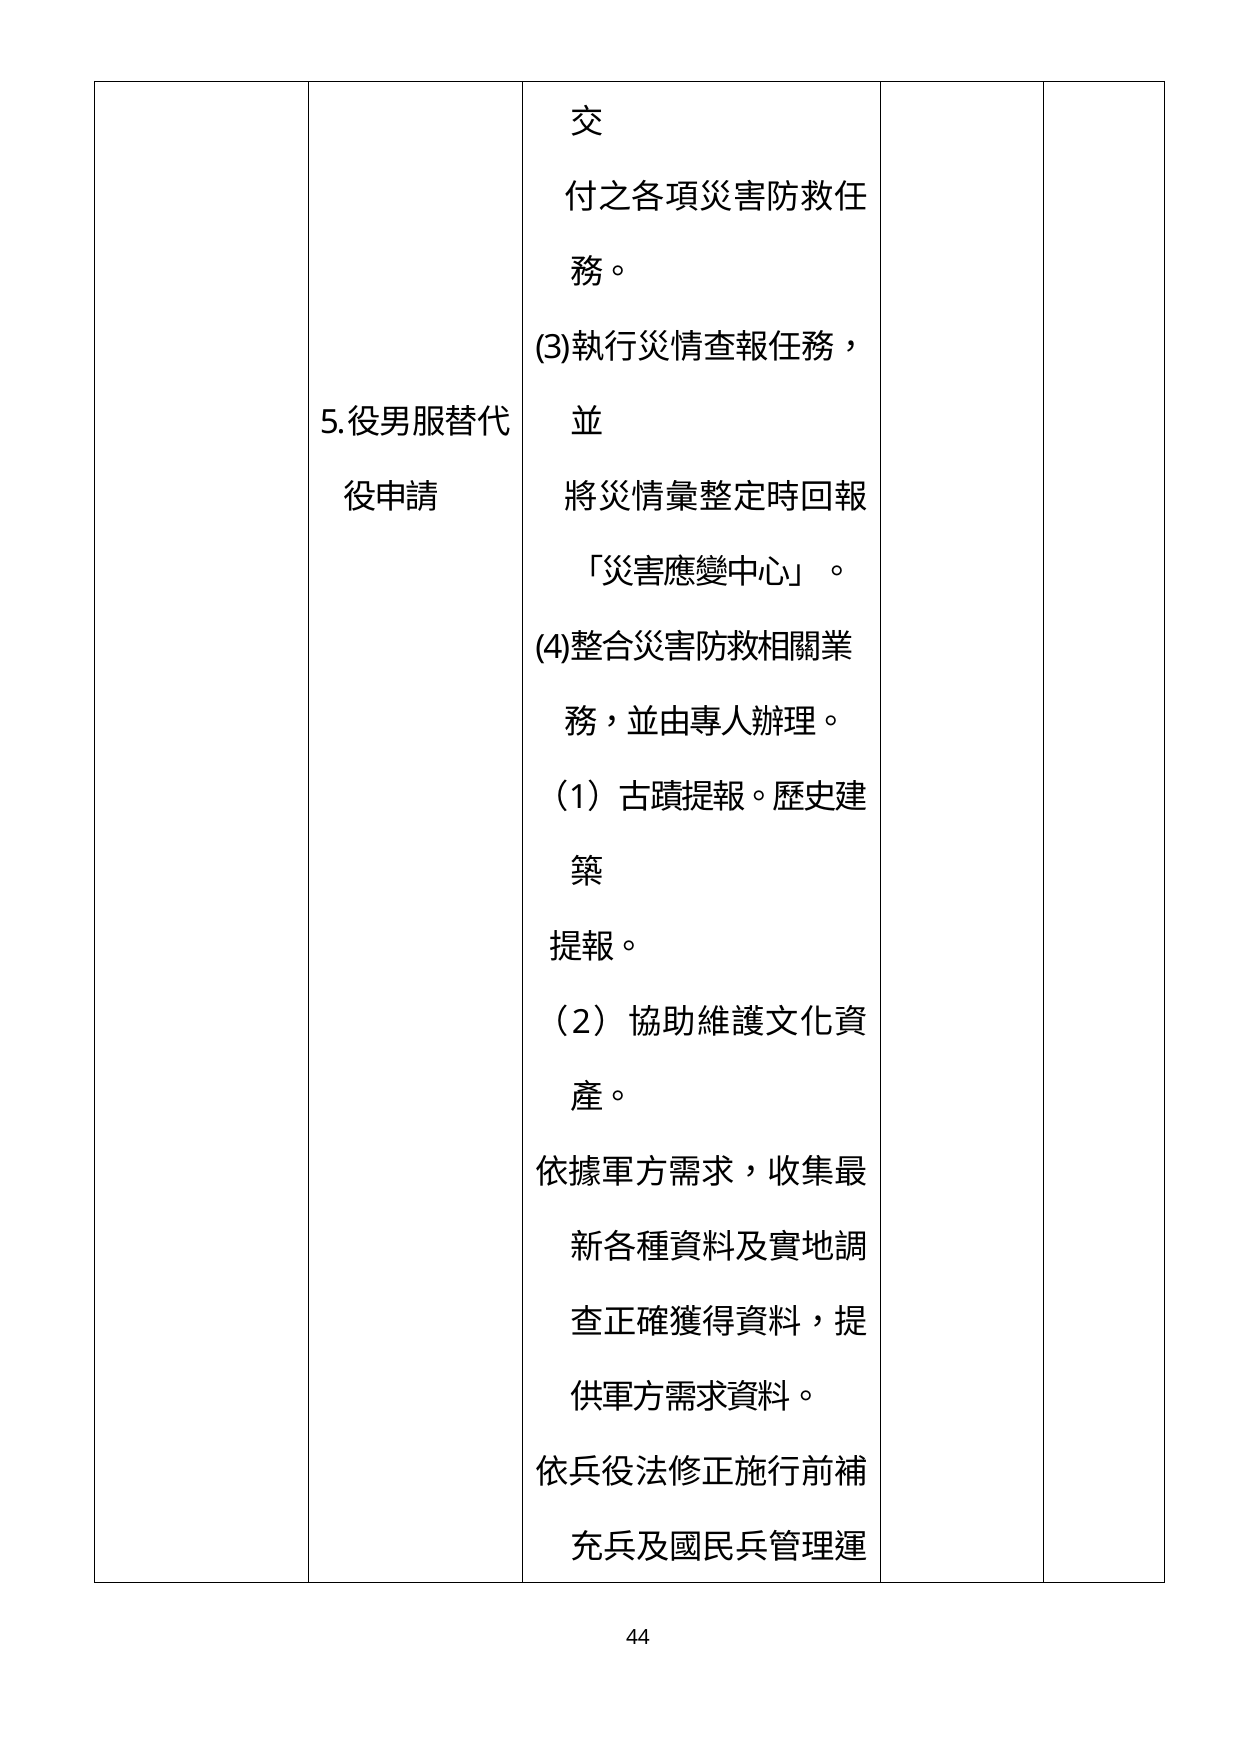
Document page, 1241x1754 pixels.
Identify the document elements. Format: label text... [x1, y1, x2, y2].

table_cell [95, 82, 308, 1582]
table_cell 配合政府員額精簡政策，賡續執行員額精簡目標。 依「行政院及所屬各機關推動業務委託民間辦理實施要點」及本府年度委外實施計畫規劃辦理委外。 依「本府所屬機關分層負責實施要點」規定，審酌各項公務性質及權責輕重，依劃分層次詳加檢討，分層負責權責劃分、務求細密明確。 依照法定時限辦理銓審。 職務出缺，除由現職人員升補外，均申請分發考試及格人員或依業務需要商調他機關現職人員。 現職人員陞遷依照公務人員陞遷法與施行細則辦理陞補。 (1)加強平時考核要求各課室主管對同仁工作勤惰、品德生活，列舉優劣事蹟記載於平時成績考核記錄表，以作為年終考績之依據。 (2)對平時工作積極、業績優異或品德操守良好，有具體事蹟之人員予以激勵表揚。 (1)激勵員工參加本府人發中心訓練，以加強「為民服務」新觀念，提高工作效率。 (2)鼓勵人員參加空中大 學與行專或各大學之學 士、碩士在職專班進修。 (3)聘請著名之法律、心理健康、學者或英文名師蒞所進行專題演講，以增進同仁基本法學常識及如何促進身心健康與如何強化公務人員之英語能力。 對於員工每日上下班之刷卡及公出、外勤嚴予管制，每月並不定期查勤2次以上。 凡公務人員有特殊功績、勞績或優良事蹟，依規定專案請頒功績、楷模獎章外，服務成績優良者，於退休(職)、資遣、辭職或死亡時，任職滿40年者，請頒特等服務獎章；任職滿30年者，請頒一等服務獎章；任職滿20年者，請頒二等服務獎章；任職滿10年者請頒三等服務獎章。 (1)依據公務人員退休法之規定，逐年檢討列冊實施。 (2)繼續辦理退休人員三節慰問，並邀請退休人員參加各項團體活動。 (3)確實建立退休人員名 冊、支領月退休人員名冊，以加強照護退休人員。 辦理員工待遇、其他給與各項補助。 依規定辦理各項人事資料之建置及更新。 賡續建立或更新機關與個人資料，按時填送各項表報。 加強實施員工參與及建議制度，以提升行政效率。 要求員工1年至少要有40小時終身學習之護照認證登記(按季催促)。 利用集會及文宣等各種傳遞訊息方式，加強宣導性騷擾、性別歧視防治觀念及申訴管道，並利用各項訓練講習課程中，適當規劃性別平權及性騷擾防制相關課程。 積極拔擢績優女性同仁， 並依限填報相關資料參加 推動性別主流化木棉獎及 特別獎評選。 (1)推動職員參加健 康檢查措施並予健檢補助。 (2)辦理員工心理輔導研習、員工協助方案。 依規定繼續貫徹足額進用身心障礙人員。另本所依規定需進用原住民。 依行政院規劃設計之公務人力資本衡量制度，辦理問卷調查，並統計分析，以作為人事管理之重要參考。 (1)蒐集輿論反映資料，專人慎重處理，以達行政效率。 (2)機密案件依照規定辦理，以確保文書作業安全。 切實依照「高雄市政府文書處理實施要點」及有關法令規定，辦理公文收發、繕校工作。 依照「印信條例」及有關法令規定管理與使用印信。 設置專人，依照「高雄市政府文書處理實施要點」及有關法令規定辦理，使文卷案案可稽，並加強作業效率，提昇管理與應用功能。 (1)協助各課室提出研究發展計畫以助益區政革新。 (2)依照研究單位或個人所提研究計畫呈報市府敘獎。 (1)切實執行稽催工作，掌握公文處理流程。 (2)加強實施市府訂定之 「人民陳請案件作業流程處理期限」，以提高時效。 (1)上級交辦及重要業務列入追蹤管理。 (2)有關業務之協調與連繫。 (1)研擬下年度施政計畫先期作業，函報民政局審核後報府審議。 (2)擬訂下年度施政計畫草案報府審查並轉送市議會核備。 (1)賡續本所辦理為民服務平時考核工作。 (2)繼續實施「表揚績優地方人士實施要點」鼓勵提倡熱心公益者。 (3)與人民有關業務做到單一窗口櫃台化，達到一 貫作業要求。 (4)規劃辦理以電話及通訊處理申請案件及簡化各項申請書表及其流程，以達到便民目的。 (5)舉辦為民服務工作人員講習及分組研討以提高素質。 (6)提供民眾便捷的各種意見反映管道。 (7)撰擬每年度為民服務工作績效報告。 (1)配合市府資訊中心戶役政電腦連線，持續推動辦公室自動化，並加強培訓區政資訊人員備用。 (2)反映意見均納入民意資訊系統，俾便瞭解處理情形。 (3)申請資訊設備，推動辦公室自動化。 隨時上線受理、通報、處理、回覆服務。 (1)選定易滋弊端業務項目辦理業務稽核，先期發掘業務缺失並提出改進措施。 (2)透過各種會辦案件或召開政風座談會及執行專案訪查，研提業務興革建議，提昇機關廉能形象。 (3)檢討本所「無效率不便民」之行政規章，並透過廉政會報及主管會報適時修正，以提昇行政效率及消弭貪瀆成因。 (1)主動發掘員工廉能事蹟，簽報首長公開表揚或獎勵，樹立公務員優良典範。 (2)受理公職人員財產申報，並於次年辦理實質審查作業，另受理民眾查閱申請。 (3)主動配合業務單位活動加強辦理反貪、反詐騙及消費者保護等宣導作為。 (4)彙集本所採購資訊，釐析異常案件，實施重點稽核，防制弊端發生，提升施政品質。 (1)加強公務機密維護宣導工作。 (2)實施定期與不定期機密維護檢查，發現缺失立即簽請改進。 (3)針對重要行政會議及採購底價等易滋洩密事項或有關國家安全、國家利益事項，協調策訂嚴密專案保密措施，杜絕洩密情事。 (4)辦理專案資訊機密維護檢查，配合資安演練，機先消弭資安事件，有效確保機關資訊安全。 依照本所環境特性研修訂「預防危害或破壞事件實施計畫」乙種，並結合行政力量確實執行。 實施定期與不定期預防措施安全狀況檢查，發現缺失立即簽請改善。 依據本所門禁管理安全措施確實辦理並配合保全公司，加強巡邏查察，以確保機關安全。 春安、十月慶典或專案期間召開安全維護會報，以落實安全維護功能。 依據「市府處理民眾來府陳情案件聯繫作業注意事項」規定，協調主管單位妥處民眾集體陳情案件，加強重大偶突發或危安事故之預警資料蒐報，並於事件發生1小時內，通報上級機關。 蒐集違反國家安全法第2條之1情事及有關危害國家安全及影響國家利益之資料，提供調查機關處理。 加強查察員工品德生活違常、行政缺失等情事，審慎研析案情，以發掘貪瀆不法。 對易滋弊端之業務，如採購案件，積極發掘，查處貪瀆不法案件。 依據行政院頒「獎勵保護檢舉貪污瀆職辦法」，受理各類檢舉案件，並依法審慎處理。 依高雄市地方總預算編製作業手冊及有關規定，就各業務單位工作所需，依規定範圍核實編製年度歲入、出預算。 預算完成法定程序後，參照各業務單位年度工作進度，編製預算分配表陳報市府核定後付諸實施，並切實監督執行。 （1）經費動支核簽應與預算編列用途相符;預算執行應與計畫進度相合，如有落後，促請業務單位注意檢討改進。 （2）採購計畫應依政府採購法及相關子法規定程序辦理。 （3）健全財務秩序，加強財務內控，除嚴格審核各項收支憑證外，不定期實施現金、票據與證券查核等。 （4）依據帳籍按月編製會計報告;上半年編製半年結算報告，按年編製單位決算。 （5）各項支付案件依法審核，除採購卡給付項目外，儘速隨到隨辦，儘速完成支付手續，一般以不超過五天為限。 （1）辦理各類公務統計報表之審核與管理。 （2）配合及協調辦理各項統計調查工作。 （3）兼（協）辦統計調查人員之遴選與聯繫。 本區現有里數8里，要求各里辦公處擬訂年度工作計畫報區公所審核，並注意其執行績效，適時加以考核。 每3～4個月召開1次里業務聯繫會報，除里長、里幹事、本所各課室主管參加外，並邀請區內有關機關主管人員參加，報告業務狀況、檢討改進里行政工作之推行及彙集建議案作妥切之處理。 依據「高雄市區里區域調 整暨鄰編組自治條例」之規定，隨時調整鄰之編組，以健全基層組織。 (1)資深里鄰長服務滿10 年且無不良事蹟者選拔之，其繼續服務者，每滿5年表揚1次。除里長部份轉報市政府核獎外，鄰長部分由區公所頒發獎狀及獎品。 (2)特優里鄰長就現任且 無不良事蹟者，依規定 程序及名額提經區務會 議通過後報請市政府頒 獎表揚。 (1)依據高雄市政府民政 局86年11月13日高市府民四字第6170號函修正通過「高雄市里幹事服勤要點」辦理。 (2)規定里幹事上午集中在本所辦公、下午至里辦公處簽到辦公。 (3)訪問目的為瞭解里民一般狀況，發現困難問題主動為其服務。 (4)適時整理戶長資料之異動，並將訪問結果登記在戶長資料卡。 (5)為強化里幹事之服勤，由民政課長及督導考核小組分定期與不定期方式赴里督導，並填訪查表送區長核閱，區長並作重點督導。 每週星期四上午10時30分舉行里幹事工作會報，由各課室主管，提示工作事項，著重工作檢討、疑難問題之解決，並作成紀錄送區長核閱。 擬訂鄰長講習計畫，以溝通作法，促進政令之推行，本區鄰長共39人，限於場地分批辦理鄰長講習。 (1)擬訂鄰長參訪各項建設活動計畫及參加注意事項。 (2)調查參加參訪各項建設活動人數。 (3)依照計畫分梯次執行。 里鄰長於任期內死亡者，發給1次喪葬補助暨遺族慰問金，其標準如下： (1)里長：2萬元。 (2)鄰長：1萬5仟元。 每位鄰長每人每月2,000元交通費。 每位里鄰長每人每月240元。 依據全民健康保險暨相關規定辦理。 依規定編排開會日程表，做好會前準備工作並督促如期召開。 (1)印發里民大會(基層建設座談會)通知單，提案事項公告挨戶通知公民出席參加。 (2)督促里辦公處編印開會資料。 (3)彙集並印發政令宣導資料。 (4)函請機關學校團體派員列席里民大會。 (5)區長、主任秘書與各課室主管列席各里里民大會(基層建設座談會)，並考核開會情形。 (6)督促會後紀錄簿之整理與建議案之陳報，建議案列入追蹤管制。 (7)召開工作檢討會，針對工作缺失檢討改進。 (1)督導並運用各里、鄰組織，加強基金之募集及教育宣導工作。 (2)配合治安單位，協助維護社會安全，防止犯罪。 (3)舉辦敦親睦鄰活動，加強鄰里互助。 (1)要求里幹事鼓勵並宣導轄內市民自動自發(反映)改善市容。 (2)依據「高雄市政府改善市容查(通)報實施要點」辦理，對改善市容案件儘速填寫查(通)報，逕送業務有關機關辦理，並轉報市府處理。 在轄區內如有發現廢棄車輛，要求各里幹事及時查報並函轉警察單位辦理。 (1)發動改善民俗實踐會 委員勸導民眾實踐節約。 (2)勸導市民參加集團「婚 禮」力求節約，不舖張。 利用各種集會(里民大會及寺廟基層會議)時宣導。 (1)利用里民大會，廣予宣導調解功能。 (2)及時召開調解委員會議調解糾紛。 約聘律師免費受理法律諮詢服務。 不定期清查、訪視轄區內未登記之寺廟、教會(堂)，積極輔導辦理登記。 (1)加強財務稽核。 (2)輔導健全組織。 (3)掌握動態，出席各項會議。 (4)加強溝通互動、協助解決各項疑難問題。 加強寺廟神壇查察，輔導正常宗教活動，推行端正禮俗，嚴防神棍斂財或傳播邪教等不法行為。 輔導節約祭典費用，興辦公益慈善活動，以彰顯宗教慈悲濟世、教化社會、造福人群之精神。 (1)輔導祭祀公業土地派下提出祭祀公業土地登記。 (2)核發祭祀公業派下員證明。 （1)定期召開「強迫入學委員會」，執行強迫入學條例施行細則有關規定事項，並隨時追蹤中輟通報學生，執行強迫入學規定。 (2)適時調查區內學齡兒童，確實審核戶籍資料，並依學區劃分填送入學通知單。 (3)協助通知身心障礙學童報名特教班，接受特殊教育服務，若手冊將到期，協助速至區公所更換，以保障特殊學生之權益。 (4)配合各校輔導休學或自動離校之學生，繼續完成9年國民教育。 (5)追蹤經安置特教班未入學之身心障礙學生。 (1)加強配合推行莊敬自強端正禮俗宣導。 (2)適時配合舉辦各種社教及家庭教育活動。 (3)利用各種集會適時予以精神教育，並宣導「家庭教育」及「交通安全教育」等。 (4)洽請教會、社團及寺廟 舉辦有意義的文教活動。 (5)舉辦族語演講比賽及書法、畫畫比賽。 (6)廣設終身學習場所，推動終身學習活動。 (7)加強宣導守法觀念，鼓勵社區自主精神意識，以塑造優質環境，培養居民認同感。 敦聘學者專家舉行文化講座加強民眾文化素質之提升。 (1)依據高雄市滅蟑工作計畫及進度，全面展開滅蟑工作，加強宣導及滅蟑毒餌分發各家戶。 (2)滅鼠、滅蟑週前召開籌備會將毒餌分發運送各里辦公處，由里鄰長、里幹事挨戶配達，滅鼠週內派員督導考核。 (3)毒餌分送本區轄內各住戶配合統一施放。 (1)配合環保局推動垃圾分類，資源及廚餘回收活動宣導。 (2)宣導廢油及廚餘不得傾倒排水系統，應適當收集後交環保局環保車處理。 督促輔導檢查小組加強各里住家室內外登革熱病媒蚊孳生源清除工作。 編成聯合執行小組執行工作： (1)要求住戶(商店公司行號)維護自家四週兩公尺以內環境之清潔，責成各里執行小組切實勸導取締。 (2)空地廢棄物清運後，責成地主圍籬以防傾倒廢棄物。 (3)調查髒亂死角並維護已清除之地點。 (4)協調空地業主圍籬。 (1)協助清潔隊對全區垃圾清運及水溝清疏。 (2)要求各里密切配合。 對於區內權管之公廁，每週督導檢查。 利用各種集會及辦理文化講座宣導： (1)餐飲業者應裝設油煙污染防制設備，維護鄰近住家環境衛生。 (2)配合中元普渡紙錢集 中焚燒活動，減少空氣污染。 (3)於各種集會及辦理文 化講座時加強宣導；使用滿三年以上之機車，每年應於行照發照月份前一月至次月共三個月間，實施排氣定期檢驗乙次，逾期未定檢，將處新台幣2000元罰款，並禁止換發行照。 本所招標辦理之住家屋後溝清濬消毒等各項工作所產生之廢棄物，依法委託公民營廢棄物清除處理機構清除處理，或向清潔隊申請代運，並管制該廢棄物之流向。 （1）協助醫療衛生單位推行醫療保健及公共衛生工作。 （2）鼓勵市民按時接受各項疫苗接種。 （3）利用行政系統、里民大會協助推行食品安全等各項衛生教育工作。 （1）每月定期召開登革熱區級防疫指揮中心會議，建立跨單位合作機制。 （2）宣導各里成立里滅蚊志工隊。 （3）規劃辦理里鄰長登革熱研習會及社區民眾登革熱衛教宣導。 （4）請各轄區里幹事查報轄區內破損空屋函報各權管單位。 （5）病媒蚊調查布氏指數三級以上里段，於3-7日內動員清除孳生源工作（落實三級大掃除、四級大掃蕩）。 （6）根本處理轄區內積水地下室、破損空屋、髒亂空地、廢輪胎廠、回收場、陽性水溝、大型隱藏性孳生源。 （1）於流感大流行時，執行轄區臨時集中收治隔離場所防治措施。 （2）利用各種集會宣導流感防治措施。 （3）辦理流感種子教師與防疫志工之組隊培訓。 （4）協助宣導市民接種流感疫苗。 （1）配合公所活動或鄰里長集會，宣導結核病防治及七分篩檢表。 （2）協助經濟弱勢者X光巡檢活動。 （1）提供預防感染愛滋病的方法等衛教資訊。 （2）鼓勵市民利用轄區衛生所資源，接受愛滋病毒篩檢。 協助推動社區健康營造。 （1）協助發掘及通報社區有長期照顧需求個案。 （2）結合社區資源宣導長期照顧服務。 （1）強化轄區內里長、里幹事推動「老人免費裝假牙」人員在職教育訓練，內容包括假牙申請方式、補助年齡及對象、假牙補助類別及補助經費。 （2）結合社區資源宣導「老人免費裝假牙」之老人社會福利政策。 （1）配合衛生單位針對所轄里長、里幹事辦理自殺防治守門人訓練，落實守門人功能，訓練成果累計達轄區里數80%以上。 （2）利用行政系統、里民大會協助推動安心專線：「0800788995」。 落實社區內自殺高風險個案的發掘、關懷、轉介及通報。 協助宣導24小時不打烊免付費戒毒成功專線「0800-770-885 請請你、幫幫我」。 (1)依據內政部國防部函頒「民防團隊編訓服勤實施規定」辦理。 (2)本區民防團、分團經常檢討。 依上級規定辦理。 遵照上級所頒演習計畫及 規定辦理。 設立「空襲災害收容救濟站及分站」。 調查戰時可動員人力、物力，隨時掌握動員及徵購徵用。 (1)依據市府年度動員分類執行計畫策訂本區動員執行計畫。 (2)辦理動員之協調、訓練與演習工作。 (1)依轄區特性舉行防火 防災(防颱、防震)宣導 。 (2)印製相關防火宣導資 料、標語實施里鄰宣導。 (3)利用里民大會及鄰長 會議宣導居家防火、用電安全等防災宣導。 (4)輔導市民自行購置維 護滅火器等消防器材及裝設照明及監視錄影設備。 （1)依據「高雄市地區災 害防救計畫」及災害防救法相關規定辦理。 (2)配合「市級災害應變中 心」之成立，於內部成立「緊急應變小組」，執行「災害應變中心」交 付之各項災害防救任務。 (3)執行災情查報任務，並 將災情彙整定時回報「災害應變中心」。 (4)整合災害防救相關業 務，並由專人辦理。 （1）古蹟提報。歷史建築 提報。 （2）協助維護文化資產。 依據軍方需求，收集最新各種資料及實地調查正確獲得資料，提供軍方需求資料。 依兵役法修正施行前補充兵及國民兵管理運用辦法：國民兵依其原有身分列管、辦理國民兵身分證明書申請、換（補）發及異動，除、禁役等作業。國民兵以鄰、里完成編組，戰時及非常事變時，依令接受勤務編組及召集服勤。 依替代役備役役男管理作 業規定辦理：辦理退（停）役編組、異動、轉免、回、除禁役等作業。每年辦理役籍資料清查作業，以防脫、漏管理。平、戰時及非常事變時，接受勤務編組及召集服勤。 (1)每年1至4月前辦理兵籍調查。 (2)建立役男電腦資料檔並列印及齡名冊。 (3)執行申報登記及註記存檔。 兵籍調查完畢後，凡徵兵及齡男子未在學無緩徵原因，填發徵兵檢查通知書個別通知役男依指定日期、地點前往接受徵兵檢查，在學之大專役男，待其畢業前3個月辦理徵兵檢查；並配合兵役局徵兵檢查實施計劃彈性處理。 經徵兵檢查，判定常備役體位者(或替代役體位者)列入參加軍種兵科及徵集順序抽籤，並編造抽籤名冊及徵兵處理籤號名冊。 依照市府配賦梯次名額造送應徵名冊，填發徵集令，整理兵籍資料造送交接名冊派員護送引導入營。 (1)依據役男申請服替代役辦法規定：役男經徵兵檢查為常備役體位者，並符合專長、一般資格或特殊條件及限制條件者，得申請之。 (2)由役男或其代理人於內政部公告申請期間，檢具有關證明文件，向戶籍所在地區公所提出。 (3)經受理後，依規定陳報市府兵役處或內政部役政署核處。 (4)申請人數在核定員額內時，逕予核定；逾核定員額時，以抽籤決定之。 (5)配合年度役男徵兵檢查同時辦理。 (1)經徵兵檢查判定為常備役體位考選預(士)官甄試合格錄取者兵籍資料整理登記並依據國防部需要，由其製發入營通知書，寄達錄取考生，通知自行報到入營。 (2)整建兵籍資料及繕造 交接名冊送達施訓單位。 依兵役法規定，凡判定免役體位者核發免役證明，判刑5年或實際執行合計滿3年以上核定禁役，高中以上學校在校學生或犯有期徒刑以上之罪在追訴中或執行中者核定緩徵。 (1)凡合於是項辦法各款 規定者，填具審核表，檢附戶籍謄本有關證件。 (2)調查審核。 (3)造送補充兵處理名冊。 (4)經核准者，徵集為補充兵役。 (1)依役男出境處理辦法規定：役男申請出境符合規定，經由市府(區公所)或內政部入出國及移民署核准出境並按照申請核定期限屆滿回國接受應服兵役。 (2)歸化我國國籍者及回國僑民(生)役男兵調、體檢、抽籤、徵集、異動管理。 (3)大陸來台役男身調、體檢、徵集及異動管理。 (1)依兵役法第18條第4款「家庭發生重大變故，須負擔家庭生計主要責任」及常備兵補充兵服役規則第15條之認定標準辦理。 (2)符合條件者，向區公所提出申請，經市府複查後，逕報所隸總司令部審核，並核定退伍生效日期。 (1)依替代役役男提前退役辦法第2條規定情形辦理。 (2)符合條件者，向區公所提出申請，經市府複審並陳報內政部核定。 (1)平時掌握異動管理。 (2)兵籍資料整理齊全。 (3)事故處理必須辦理迅速配合徵集處理正確要求。 (4)依照本市戶役政業務資訊化，推動有關業務事項。 現役軍人家屬異動連繫及維護權益並管理。 (1)役男入營後15日內，調查家屬家況並初審不能維持生活扶助等級。 (2)繕造一次安家費及三節生活扶助金名冊，委託郵局匯款至家屬帳戶。 (1)年分三節，均於節前派員按戶實施複查，並辦理等級異動或註銷。訪問中發現家屬特殊災害貧困，並呈報發給急難慰問金。 (2)家屬生育喪葬補助，隨時受理24小時送現到家。 (1)現役軍人因公陣傷亡之慰問及喪葬補助，並辦理異動管理。 (2)遺族登冊整理及異動，維護權益。 護送徵召兵員入營，防止 中途意外事故，確保安全。 深入里鄰訪問徵屬，解答有關兵役法令。 (1)協助徵屬應辦兵役事項。 (2)里民電告或獲悉徵屬患急性疾病，家無照顧者，協助送醫治療。 (1)繕造義務役還鄉資料及報到名冊。 (2)配合輔導會安置傷殘及退役軍人與傷殘重建工作。 依照本市戶役政業務資訊化，推動有關業務事項。 (1)後備軍人遷(出)入於接獲通報15日內移資或催資列管並注意時效管制，對異動案件未結案件，主動追查以免造成延緩結案，務使異動事故減少至最低限度。 (2)自87年10月起後備軍人異動管理以電腦資訊管理，本市及台北市、台灣省各縣市均已為電腦化資訊管理，處理迅速，簡化減輕作業。 (1)異動列除管統計務求數字正確無誤。退伍報到注意資料校正、戶籍遷入報到著重並加強後備軍人家庭狀況調查，以期人資一致，以利召集業務。 (2)離營應報到之後備軍人已逾規定時期仍未報到者，其管制、查詢、催辦，依管理規則辦理。 (1)依照年度清查計畫，查對梯次退伍人數及在營在鄉各項事故，編造名冊，分階段處理。 (2)注意行方不明失蹤後備軍人之追查處理，消除重管、誤管、脫管等事故。配合戶籍冊資料兵役戶政合併清查補蓋役別章戳，核對兵籍資料錯誤更正登記造冊，分報市府兵役處及後備司令部。 (3)造報清查結果統計。 (1)由本市後備司令部，辦理點召、教召等訓練資料校正及事故處理。 (2)點召教召等不到人員 之清查追查未到點召或教召等人員之查尋處理。 依規定公告，並加強宣導，定於每年4月1日至4月30日止申請。 隨時受理申請。 隨時受理後備軍人就業職訓登記，並協助後備軍人查詢列印各項就業資料。 (1)加強後備軍人異動管理、兵籍與戶籍資料查對確實相符。 (2)配合動員需要，平常嚴密掌握後備軍人管額、有籍、有人不可漏管錯誤為原則。 (3)依照本市戶役政業務資訊化，推動有關業務事項。 依據高雄市選舉委員會訓儲相關規定辦理。 (1)配合辦理原住民微型經濟活動貸款、專門人才獎勵、購屋補助、整修建住宅補助及綜合發展基金貸款、國宅配售、法律服務、協助解決生活上所遭遇之困境，使其獲得實質之照顧。 (2)積極鼓勵原住民青年參加職業訓練，習得一技之長，提升生活水準。 (3)宣導原住民登記族別，提升族別註記率。 (1)定期督導里幹事辦理家戶訪問工作及主管不定時訪視里長工作，加強民意反映、落實為民服務。 (2)強化為民服務工作，即時解決或解答民眾問題並迅速辦理民眾申請案件。 (3)追蹤解決里民大會決議案。 (4)一切以爭取民眾對政府的向心力為依歸。 召開集會時，將兒童及少年保護、家庭暴力及性侵害防治宣導列入會議內容。並於平時瞭解轄內高風險家庭之現況，以做預防性之通報防範。 (1)依據戶政事務所列印 65歲以上老人名冊，辦理重陽敬老禮金之發放。 (2)結合機關學校、各里辦 公處或社會機構、團體、運用社會資源，辦理敬老聯歡會或園遊會活動。 (3)配合市政府辦理百歲人瑞訪視慰問活動。 (4)配合市政府辦理老人金婚、鑽石婚、白金婚典禮活動，鼓勵區內符合資格老人夫婦參加。 受理年滿65歲以上老人及持有身心障礙手冊市民辦理乘車、船、捷運優惠記名卡(敬老卡、博愛卡及陪伴卡)。 辦理設籍本市老人參加全 民健保自付額補助及核退（每年7月和11月）事宜。 (1)結合福利機構或社會公益團體辦理65歲以上老人營養餐食服務。 (2)申請市政府補助及運用社會資源辦理設籍高雄市65歲以上中低收入獨居或行動不便老人送餐到家或定點用餐服務。 (1)結合社區資源宣導長期照顧服務。 (2)協助通報轄區失能老 人至長期照顧管理中心。 (1)委託民間機構、團體經營管理維護老人活動中心、老人亭。 (2)活化老人活動場所，辦理各項老人文康、休閒、進修、講座服務等活動。 (3)加強受託管理老人活動中心團體電話問安、訪視關懷獨居老人服務。 (4)充實老人活動場所康樂器材及安全設施。 配合市政府及社團辦理表揚模範老人及敬老楷模活動。 由區公所受理申請轉社會局審核撥款。 凡列冊有案低收入戶，子女12歲以下送各托兒所，由市政府補助收托費用。 凡年滿65歲以上列冊低收入戶之孤苦無依老人及年滿15歲以下孤兒，報請仁愛之家收容頤養，或送請育幼院扶養。 辦理身心障礙者鑑定表申請、手冊發放及通知後續鑑定等相關工作，俾身心障礙者享有身心障礙者相關法規所規定之福利。 凡身心障礙者受過技藝訓練，有一技之長欲創業而無資金者，可向勞工局申請辦理貸款，經核定，最高額每名可貸50萬元正。 身心障礙者遷出入異動登記、核發、補發、換發身心障礙手冊。 低收入戶戶內高中以上學生辦理乘車、船優惠卡(仁愛卡)。 對符合單親家庭子女生活補助者，核發證明書。 (1)受理特殊境遇家庭子女生活補助及緊急生活扶助之申請審核。 (2)受理特殊境遇家庭緊急生活扶助及特殊境遇家庭身分證明之申請審核。 (3)受理設籍前外籍配偶遭逢特殊境遇之家庭扶助之申請審核。 依據國民年金法辦理被保險人所得未達一定標準者，資格審查核定等事項。 受理相關補助事宜。 (1)第一類低收入戶，每口每月11,890元。 (2)第二類低收入戶每戶每月5,900元。 (3)第三類低收入戶每年 三節(春節、端午節、中秋節)每節每戶2,000元。 (4)一、二、三、四低收入戶春節慰問金單口者2000元，有眷者3000元。 (5)第二、三、四類低收入戶高中以上學生每月發給就學生活補助5,900元。 (6)未滿15歲子女或15歲以上未滿18歲仍就讀國民中學，每月發給子女生活補助2,600元。 (1)設籍本市有社會救助法第二十一條各款所定情形之一者，依本市急難救助辦法辦理救助。 (2)設籍本市並受僱於外縣（市）之雇主，缺乏車資前往就職，或外縣（市）居民流落本市，缺乏車資返鄉者，依本市急難救助辦法辦理救助。 依馬上關懷急難救助實施計劃辦理： (1)負擔家庭主要生計責任者死亡、失蹤或罹患重病、失業或因其他原因無法工作，致家庭生活陷入困境。 (2)其他因遭逢變故，致家庭生活陷於困境。 未滿18歲，子女二口以上者，每人每月補助新臺幣2,000元；單口者每月補助新臺幣2,300元。 受理低收入戶申請，經調查、核定後，依核定類別列冊照顧。 低收入戶遷出入死亡異動通報連繫。 列冊有案之低收入戶、中低收入戶老人及身心障礙者依據申請由區公所核發證明。 中低收入戶老人遷出入死亡異動通報聯繫。 設籍本市年滿65歲以上市民，其家庭總收入、存款及不動產價值符合一定金額規定者，每月底發給中低收入老人生活津貼。 設籍本市滿6個月以上經濟弱勢，參加全民健保，自就醫日起3個月內自行負擔醫療費用超過5萬元且未獲其他單位醫療補助或保險給付者，陳報社會局核定補助。 各界人民慈善團體捐贈物品之配合辦理並通知轉發。 協助市府及有關單位配合辦理。 受理申請後，經調查、核定後列冊補助。 低收入戶65歲以上老人因罹患慢性疾病，癱瘓長期臥病在床且親友無法照顧者，陳報社會局協助其安置養護機構。 列冊低收入戶市民，會知健保局辦理投保，可免醫療部份負擔。 設籍並實際居住本市之經濟弱勢市民，經醫生診斷需專人看護而無家屬或家屬無法提供看護者，陳報社會局核定補助。 受理申請，經調查、核定後，列冊補助，生活補助至18歲，教育補助以未滿25歲就讀大學為限。 設籍本市領有身心障礙手冊其家庭總收入、存款及不動產價值符合一定金額規定者，每月發給生活補助費。 區公所受理，並登錄系統後，送中央查調資料，經社會局核定補助，由區公所函復民眾核定結果。 受理災情查報及災害救助申請，並依災害救助相關規定發放救助金。 (1)防汛期間針對災害潛勢區加強民生物資安全儲備機制，並強化充實災民收容避難所設施設備與安全維護管理機制。 (2)適時進駐災害應變中心，掌握即時災情，並辦理災害期間災民收容安置作業與暢通救災物資調動管理。 各里辦公處於國家各種慶典紀念節日，鼓勵民眾及各公司行號、學校、機關、工廠及各住戶懸掛國旗或張燈結彩。 (1)各里辦公處及各機關、 學校、社團推荐好人好事、模範父親、多元形象媽媽、優秀青年、孝親家庭、模範老人、敬老楷模。 (2)各種模範代表，經區級 初審後報請市級評審表揚。 (1)由戶政事務所提供65歲以上老人名冊交本所彙整辦理發放禮金作業後，發放名冊送社會局核銷。 (2)採郵局轉帳方式或由各里幹事負責轉贈各老人禮金，以表示敬老慰問。 (1)戶政事務所提供本區65歲以上老人造冊統計交本所彙整，以便辦理敬老重陽活動。 (2)配合高雄市政府舉辦老人金婚、鑽石婚、白金婚等婚頌典禮活動，並為具有資格老人夫婦報名參加。 (3)配合長青中心辦理長青運動會。 (1)適時舉辦區內運動會 ，並選拔優秀運動員參加全市及「全國性」比賽等。 (2)配合區體育會適時舉 辦各項運動競賽。 (3)配合社區需要、提倡慢 跑、慢速壘球、桌球等運動。 (1)輔導社區興建（設置）活動中心。 (2)社會環境衛生及垃圾 之改善與處理。 (3)社區道路、水溝之維修。 (4)停車設施之整理與添設。 (5)社區綠化與美化。 輔導社區生產建設基金之運用與管理，並定期(每年1次)查核存款情形。 社會福利之推動。 社區托兒所之設置。 其他。 加強改善社會風氣重要措施及國民禮儀範例之倡導與推行。 鄉土文化、民俗技藝之維護與發揚。 社區交通秩序之建立。 社區公約之制訂。 社區守望相助之推動。 (6)社區全民運動之提倡。 (7)其他。 (1)輔導合乎社區發展條件之地區成立社區發展協會。 (2)輔導社區定期召開會員大會暨理監事會議。 (3)加強推行社區福利服務。 協助推動社區健康營造，增進民眾健康。 協助發掘及通報社區有長期照顧需求個案至本市長期照顧管理中心。 (1)積極鼓勵婦女參與社區公共事務，培育社區婦女領導人才。 (2)積極鼓勵婦女參與社區活動，並營造本區特色。 (3)協助推動本市婦女政策、性別平等及婦女保護、落實性別主流化之推動等工作。 (4)協助推動高雄市婦女權益促進委員會社會參與小組之決議事項。 (5)協助其他有關婦女社會參與之事項。 (1)結合各相關局處、轄區派出所、清潔隊等單位及全體里幹事，組成清除取締小組，實施佔用物、廢棄物清除及野狗、遊民處置等工作。 (2)配合養護大隊推動社區予以美綠化及維護環境整潔工作。 (3)加強管理各活動中心 ，以符合社區居民利益。 設置社區關懷站，提供區內老人福利服務。 (1)財產增減、移動登帳報告登記。 (2)財產增減月報、半年報、報廢表之編擬年統計表並定期(不定期)盤點清查。 (3)「市有財產管理系統」線上作業。 (1)財產撥入接收捐送及購置之處理。 (2)財產之購置及營造請購單證簽辦與核定。 (3)財產之採購依據政府採購法規定辦理。 (4)採購驗收完畢後，採購單位將財產增加單、發票及有關文件，送會計單位查核確認後為財產產籍之登記。 (1)房地產等不動產權登記。 (2)辦理一般產權責任簽證。 (3)房地產租借事項。 (4)一般財產租借事項。 (5)租借爭執處理。 (1)財產損毀及遺失之調查理賠事項。 (2)財產保護及修繕事項。 (3)消防設備及飲水設備安全檢測。 (4)財產稅費及防護保險之處理。 (1)財產之報損、報毀或撥出之核定。 (2)辦理財產變賣標售事項。 (3)財產各項報表編報。 (1)車輛購置、贈與、移撥及報廢。 (2)車輛登記檢驗領照納稅事宜。 (3)車輛之保險事項。 (4)車輛之調派。 (5)油料與材料、工具報銷。 (6)車輛耗油量月報表之編造。 (7)車輛肇事之處理。 (1)車輛檢修報告及經費報銷。 (2)未合保養及修理事項之處理。 （1）依工友管理規定。 （2）依高雄市政府事務勞力替代措施推動方案及相關規定辦理。 (1)單位及人員清潔檢查工作。 (2)辦公處所佈置及調整建議。 (3)配合清除髒亂有關推行衛生清潔檢查工作。 (4)辦公廳內外環境之美化。 (5)辦公廳搬遷、計劃、進度、合約簽訂。 (1)宿舍居住人調離之處理。 (2)宿舍災害之處理。 (3)宿舍增修建之申請與報銷。 (4)宿舍申請登記、保證書簽訂。 基層建設各項工程會檢工作。 (1)編製年度物品購置概算。 (2)成躉採購之物品核定。 (3)辦理有關事務物品之採購。 (4)事務機械器具之保管養護。 (5)運動器材之保管養護。 (1)物品驗收後之處理。 (2)非消耗性物品之借用登帳。 (1)報廢物品之處理。 (2)物品收支月報。 (3)物品收支登帳。 (1)依據政府採購法規定辦理工程招標公告。 (2)開標結果之簽報。 (3)簽訂合約。 (1)財產變賣擬議。 (2)變更結果之簽報。 每半年填報半年報表，每年填寫年報表送財政局備查。 現金(支票)出納保管，經常與各課室密切維繫協調，依法執行，收支隨時登記，數字力求正確無誤確實。 (1)配合辦理度量衡授權事項。 (2)配合本市度量衡檢定所辦理轄區內度量衡器檢查事項。 (1)配合財稅相關單位辦理各項稅務宣導。 (2)財產稅（房屋稅、地價稅）補單事宜。 (1)受理攤販申請販營業許可證，經初核書面資料、種類、數量後，轉報經發局市場管理處覈實核發許可證。 (2)配合各區轄內分駐所、派出所整頓攤販，以維市容觀瞻。 (1)依據里民大會建議案及其他各項集會之建議案件會同里長、里幹事實地勘估、預估工程費，擬定工程先後順序。 (2)配合編配之工程費，擬定工程計畫及進度表，呈報市府核定後，依照計畫執行。 (3)參照民政局提供之工程標準圖辦理規劃設計工作，自行審核或視實際需要送請工務局審核。 (4)依據本市各區公所執行小型工程作業要點辦理招標、訂約、監工、驗收等工作。 (5)辦理情形成果，依式呈報上級核備。 依據新制定高雄市市區道路管理自治條例執行6公尺以下道路路面之改善及養護。 (1)擬定工程進度表，呈報上級核備。 (2)遵照規定程序辦理。 於每年六月配合經發局辦理轄內工廠營運調查及工廠執照之校正，以便掌握工廠營運實況及其家數。 依據各里所提之建議案件實地勘查，專案報請養護工程處編列預算辦理。 各街、路、弄、巷路燈損壞於接獲報告時，隨時連絡養護工程處維修人員前往修護。 依據各里提報轄內各路、街之行道樹、鄰里公園人行道紅磚等損壞時，連絡養護工程處前往維修。 (1)凡供民眾休息之公園之綠地，視其需要隨時建請養護工程處加以綠化，以美化市容觀瞻。 (2)鼓勵民眾，利用屋頂或空地多種植花木，以美化環境。 (3)協助養工處辦理市民種植所需花木之申請。 (1)依據商品標示法辦 理。 (2)宣導及輔導廠商商品正確標示。 (3)定期實施商品標示抽查。 1.中小排水管理、新建、修建及計畫提報 2.道路側溝新建、修建及計畫提報 3.高雄市政府委託事項 辦理高屏溪水質水量保護區水源保育與回饋計畫事項 受理區民申請，檢證移交耕地所屬公所勘查，符合後由本所核發證明書。 依據「稻米生產及稻田轉作後續計畫」受理申請，經查定後造冊呈報市府。 依高雄市珍貴樹木保護自治條例規定，對由本市市民或機關團體備齊樹木基本資料及相關文件提出申請案經初審後送主管機關審核。 對於珍貴樹木之所有人或占有人提出之申請，轉請市府工務局或經發局提供養護技術援助。 依據「全民造林運動實施 計畫」受理申請，經檢測審查後造冊呈報市府原住民事務委員會核發獎勵金。 依據「超限利用地處理計 畫」受理申請，經檢測 審查後造冊呈報市府原住民事務委員會核發獎勵金依據「森林保育計畫」受理申請，經檢測審查後造冊呈報市府原住民事務委員會核發獎勵金。 依據行政院原住民族委員 會「莫拉克颱風災區原住民保留地山林守護計畫」執行例行項目，協助本區原住民保留地調查、公有地造林、超限利用地及非法使用調查等維護工作。 依據水土保持局列管清冊 ，查報林業用地超限利用地案件，並經查報後提送相關資料呈市府辦理。 依原住民保留地開發管理 辦法第7條及第8條，由本所核定造冊送地政事務所審查登記。 依原住民保留地開發管理 辦法第17條由本所審查後陳報市政府核定。 輔導原住民取得民國77年2月1日以前使用其祖先遺留且繼續使用迄今之公有地，將符合申請條件造冊呈報市政府。 受理非原住民換約或續租、繼承及贈與案件，由本所審查後陳報市政府核定。 依原住民保留地開發管理 辦法第24條受理，經本區 土地權利審查委員會審查 通過後，層報行政院原住 民族委員會核定。 (1)各景點僱工維護及綠美化撫育勞動。 (2)荖濃溪魚類資源臨時人員查報及生態保育業務。 (3)觀光活動宣傳行銷等相關業務。 (4)輔導民宿合法登記。 (5)辦理民宿行銷與管理研習。 (1)辦理原住民手工藝研習。 (2)印製重建原住民手工藝成果等資料。 充實辦公廳設備，維護公共安全及營造優質洽公環境品質。 汰換及增購資訊硬、軟體設備，提升本所網路品質及資通安全。 (1)依據行政院原住民族委員會補助原住民族地區基本設施維持費作業要點辦理。 (2)依據本市各區公所執行小型工程作業要點辦理招標、訂約、監工、驗收等工作。 (3)辦理情形成果，依式函報上級核備。 [523, 82, 880, 1582]
table_cell [881, 82, 1043, 1582]
table_cell 1.合理管制組織編制有效運用人力，並推動第3階段員額精簡措施 2.行政業務委外 3.貫徹分層負責 4.依限辦理銓審 5.貫徹考試用人 6.推行人事公開 7.健全考核整飭工作紀律 8.加強員工訓練進修提高工作人員素質，增進服務品質。 9.加強出勤管理 10.依照「行政院與所屬中央及地方各機關(構)學校請頒獎章作業注意事項」規定，請頒公務人員功績、楷模、服務獎章，以激勵士氣。 11.依規定辦理退休、撫卹、資遣，並加強退休人員照護。 12.加強辦理員工待遇 13.辦理人事行政資訊系統作業 14.加強人事行政資訊管理 15.推動參與及建議制度 16.落實公務人員終身學習政策 17.性騷擾及性別歧視防治 18.拔擢績優女性促進女性參與決策 19.加強關懷員工身心健康措施。 20.貫徹足額進用身心障礙人員及原住民政策 21.擴大推動及強化運用公務人力資本衡量制度 1.加強處理機要、機密文件業務，達到迅速、確實效果。 2.加強文書管理 3.印信典守 4.加強檔案管理 1.擬定研究發展計畫，提高工作效率。 2.公文查詢、稽催、杜絕公文積壓或延誤。 3.管制業務，確實執行。 4.強化施政計畫作業，落實施政績效。 5.加強行政革新方案，做好為民服務工作，促進區政革新績效。 6.持續推動辦公室自動化作業 7.24小時服務專線「1999．高雄萬事通」 1.政風預防工作 2.貪瀆發掘 3.加強公務機密維護 4.預防危害或破壞事件 5.查處檢舉事項 單位預算之 籌編 2.預算分配 預算執行，發揮 會計管理功能 辦理各項統計業務，發揮統計支援決策功能 核定各里辦 公處工作計畫 2.召開里業務會報及里長座談會 3.規劃調整里鄰行政區域 4.資深里鄰長獎勵及特優里鄰長表揚 1.加強里幹事服勤 2.舉行里幹事工作會報 1.辦理鄰長講習 2.辦理鄰長參訪各項建設活動 3.里鄰長喪葬補助費 4.鄰長交通費 5.義務職辦公補助費 6.里鄰長健康保險 1.每年度召開一次 2.督促各里充分準備鼓勵出席並開好里民大會 發揚倫理道德，培養互助互愛美德，防止犯罪，以建立安祥和諧社會。 1.維護市容整潔促進美化環境以增進市民生活品質 2.查報有牌廢棄車輛 1.婚喪喜慶節約 2.端正禮俗宣導 1.排除糾紛，疏減訟源，增進社會和諧。 2.法律服務 1.辦理寺廟、教會(堂)登記之申請。 2.加強寺廟、教會(堂)管理與輔導 3.建立神壇資料 4.輔導寺廟、教會(堂)興辦公益慈善活動。 祭祀公業之清查 配合推行義務教育、普及國民教育。 1.舉辦各項藝文活動端正社會風氣，提升市民生活品質。 2.舉辦文化講座 1.辦理家鼠、蟑螂防除毒餌成效。 2.加強協助推動垃圾分類 3.加強輔檢住戶清除登革熱病媒蚊孳生源工作 4.推行消除髒亂 5.協助清潔隊加強清理水溝及垃圾，並配合市容查報工作。 6.加強公廁維護管理 7.環境衛生宣導 8.管制廢棄物流向 1.配合辦理防疫保健、食品安全及全民衛教宣導 2.登革熱防治暨宣導 3.有效預防流感感染 4.結核病防治宣導 5.愛滋病防治宣導 6.社區健康營造 7.社區長期照顧服務 8.老人免費裝假牙服務 9.辦理「自殺防治守門人訓練」 10.高風險通報 11.戒毒成功專線宣導 1.加強民防團 隊員編組管理 2.民防團隊常年訓練 3.執行上級交 辦之民防演習 4.空襲災民收容救濟 5.人力、物力調查及徵購洽借。 充實年度各項動員整備工作，以強化全民國防理念。 1.防災宣導 2.辦理災害防救措施 加強區內文化資產保存及維護 1.兵要調查 2.國民兵役籍管理 替代役備役役男役籍管理 1.役男兵籍調查 2.役男徵兵檢查 3.役男抽籤 4.役男徵集 5.役男服替代役申請 6.預(士)官徵訓 7.免役禁役緩徵 8.常備役體位因家庭因素及替代役體位服補充兵役 9.役男出境 10.常備兵家庭發生變故，申請提前退伍。 11.替代役役男提前退役 12.其他 1.軍人及其家屬 2.家屬生活扶助 3.列報家屬各項補助 4.留守業務 5.兵員徵召輸送 6.兵役宣傳 7.便民服務 8.協助並照顧義務役軍人還鄉返家 9.其他 1.後備軍人異動管理 2.後備軍人退伍歸鄉報到 3.後備軍人資料清查 4.後備軍人各種召集 5.後備軍人緩召 6.後備軍人轉免役體檢 7.後備軍人就 業輔導及職訓 8.其他 辦理投開票所工作人員訓儲講習 改善原住民生活，輔導原住民就業。 1.促進民眾與政府觀念一致以利市政建設推展 2.落實里、社區兒童及少年保護、家庭暴力及性侵害等高風險家庭之查報與防治宣導 1.辦理重陽節敬老系列活動 2.辦理老人及 身心障礙者乘車、船、捷運優惠記名卡。 3.辦理老人全民健保自付額減免 4.辦理老人營養餐食服務 5.加強推展老人社區化照顧服務 6.經營管理維護老人活動場所 7.辦理模範老人及敬老楷模表揚 8.辦理中低收入老人特別照顧津貼 9.辦理低收入戶子女免費收托 10.受理孤苦無依老人及孤兒申請安養 11.確保身心障礙者福利 12.辦理身心障礙者創業貸款 13.身心障礙者異動管理 14.辦理低收入戶子女乘車、船優惠記名卡。 15.核發單親家庭子女生活補助證明書 16.辦理特殊境遇家庭扶助 17.辦理國民年金事宜 18.原住民購屋及整修住宅補助 19.原住民綜合發展基金業務 1.低收入戶家庭生活補助及春節慰問金之發放 2.民眾急難救助 3.「馬上關懷」急難救助 4.中低收入戶子女生活補助 5.低收入戶核定及照顧 6.低收入戶異動管理 7.低收入戶證明書、中低收入戶老人及身心障礙者證明書核發。 8.中低收入戶 老人異動管理 9.中低收入老人生活津貼發放 10.經濟弱勢市民醫療補助 11.各界慈善樂捐款物之協辦 12.身心障礙者聯誼活動之協辦 13. 中低收入戶子女生活補助 14.低收入戶老人公費養護 15.低收入戶健康保險 16.經濟弱勢市民重傷病住院看護費補助 17.單親家庭子女生活教育補助 18.辦理身心障礙者生活補助費發放 19.父母未就業家庭育兒津貼 1.災民救助 2.災害防救災整備工作 1.各種慶典活動協助推動 2.辦理好人好事代表模範父母親及各種代表之選拔 3.重陽節致贈 壽星禮金之活動 4.敬老活動工作之推行 配合推展全民運動，增進市民身心健康。 1.推展社區公共設施建設 2.推展社區生產福利建設 3.推展社區精神倫理建設 4.加強推行本區社區發展工作 6.社區健康營造 7.社區長期照顧服務 推動區內婦女權益、增進性別平等、促進婦女參與社區公共事務。 推動本區綠美 化公共休閒空 間 加強老人福利服務。 1.財產登記 2.財產增置 3.財產經營 4.財產養護 5.財產減損 6.車輛管理使用 7.車輛保養及修理 8.職工管理 9.辦公廳舍管理 10.宿舍管理 11.區內各項建設 12.物品採購 13.驗收保管 14.登記與報廢 15.工程招標 16.財產變賣之辦理 依照財產管理辦法規定辦理。 依照規定辦理，以達到隨收隨解之目標。 推行公制度量衡制度 協辦稅務事宜 協助整頓攤販 1.賡續執行基層建設小型工程 2.6公尺以下巷、弄、路面、暨成道路及排水溝維護工作之查報及協調。 3.管制基層建設小型工程發包工作，使工作按進度進行。 辦理工廠營運調查及校正 1.有關街、路、巷、弄建議裝設路燈案件轉報。 2.路燈之維修轉報 3.行道樹、鄰里公園人行道紅磚。 區內公園及綠地建議綠化之案件轉報 保障消費者權益，建立良好商業規範 水利行政之處理及水利事業之興辦 回饋金業務 1.開具確無農舍證明 2.輔導稻田轉作休耕. 1.負責珍貴樹木提報 2.宗教團體及轄區內其他珍貴樹木之保護事項 1.全民造林計畫 2.超限利用處理計畫 3.原住民保留地集水區 保護林帶禁伐補償計畫 4.山林守護計畫負責協助市政府會同勘查超限利用地 1.原住民保留地土地設定 2.原住民保 留地土地所 有權移轉 3.補辦增劃 編原住民保留地計畫 4.非原住民申請相關事項 1.公、民營企業或非原住民申請承租開發礦業、土石、觀光遊憩及農產品集貨場倉儲設施之興建等承租 2.綜合觀光業務推行及景點維護輔導本區民宿業務 3.輔導觀光產業 1.廳舍修繕維護 2.充實本所資訊設備 1.天然災害搶修。 2.部落聚會所之興（修）建、養護及充實內部設備。 3.部落聯外道路、橋樑(含吊橋)及簡易自來水設施之維修養護。 4.部落巷道、排水溝、路燈、水電與其他攸關民生小型工程之興設及改善。 [309, 82, 522, 1582]
table_cell [1044, 82, 1164, 1582]
